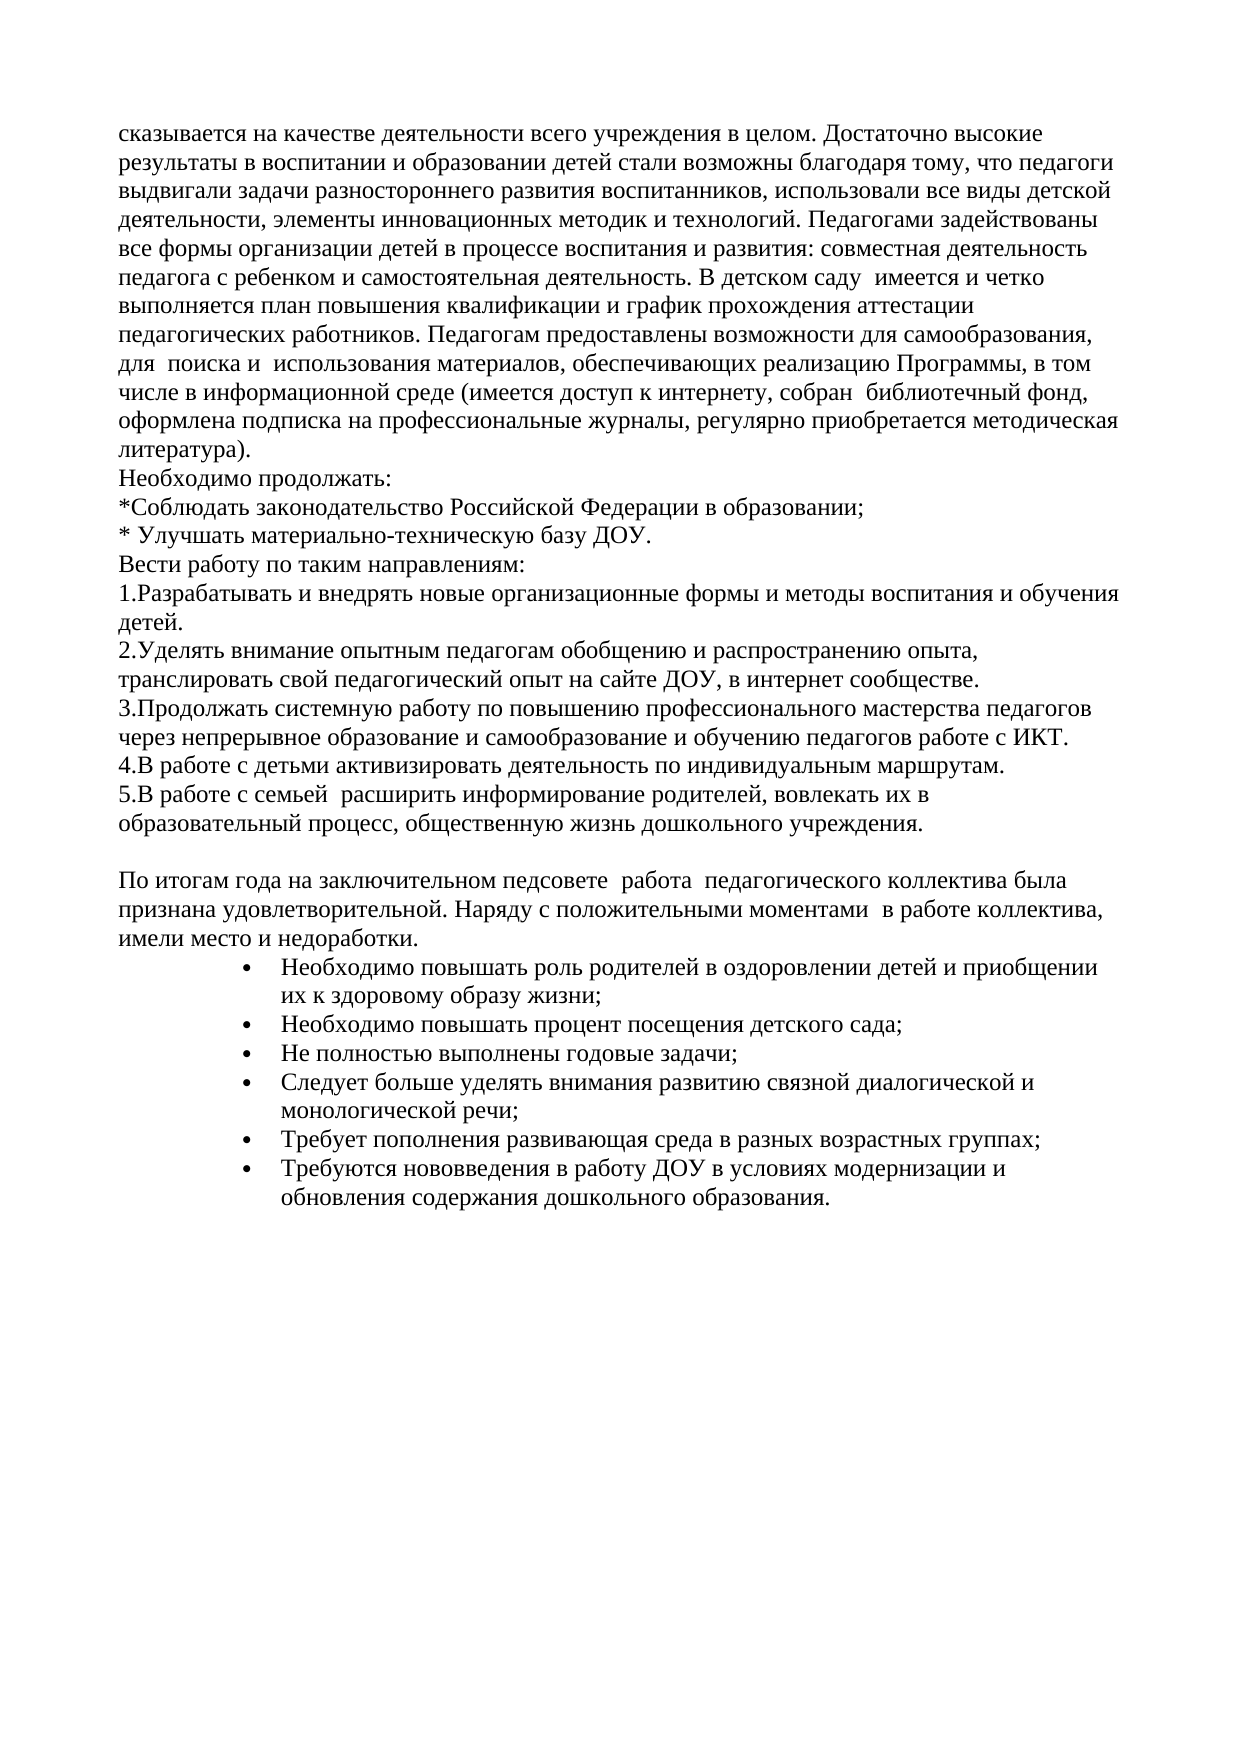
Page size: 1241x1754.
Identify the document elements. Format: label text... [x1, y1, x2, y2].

list Необходимо повышать процент посещения детского сада; [243, 1009, 1122, 1038]
text По итогам года на заключительном педсовете работа педагогического коллектива была признана удовлетворительной. Наряду с положительными моментами в работе коллектива, имели место и недоработки. [118, 866, 1122, 952]
text сказывается на качестве деятельности всего учреждения в целом. Достаточно высокие результаты в воспитании и образовании детей стали возможны благодаря тому, что педагоги выдвигали задачи разностороннего развития воспитанников, использовали все виды детской деятельности, элементы инновационных методик и технологий. Педагогами задействованы все формы организации детей в процессе воспитания и развития: совместная деятельность педагога с ребенком и самостоятельная деятельность. В детском саду имеется и четко выполняется план повышения квалификации и график прохождения аттестации педагогических работников. Педагогам предоставлены возможности для самообразования, для поиска и использования материалов, обеспечивающих реализацию Программы, в том числе в информационной среде (имеется доступ к интернету, собран библиотечный фонд, оформлена подписка на профессиональные журналы, регулярно приобретается методическая литература). [118, 118, 1122, 463]
text 5.В работе с семьей расширить информирование родителей, вовлекать их в образовательный процесс, общественную жизнь дошкольного учреждения. [118, 779, 1122, 837]
list Следует больше уделять внимания развитию связной диалогической и монологической речи; [243, 1067, 1122, 1124]
text 1.Разрабатывать и внедрять новые организационные формы и методы воспитания и обучения детей. [118, 578, 1122, 636]
text 4.В работе с детьми активизировать деятельность по индивидуальным маршрутам. [118, 751, 1122, 779]
text 3.Продолжать системную работу по повышению профессионального мастерства педагогов через непрерывное образование и самообразование и обучению педагогов работе с ИКТ. [118, 693, 1122, 751]
text Вести работу по таким направлениям: [118, 549, 1122, 578]
text *Соблюдать законодательство Российской Федерации в образовании; [118, 492, 1122, 521]
text Необходимо продолжать: [118, 463, 1122, 492]
list Требует пополнения развивающая среда в разных возрастных группах; [243, 1124, 1122, 1153]
list Не полностью выполнены годовые задачи; [243, 1038, 1122, 1067]
text * Улучшать материально-техническую базу ДОУ. [118, 521, 1122, 549]
list Необходимо повышать роль родителей в оздоровлении детей и приобщении их к здоровому образу жизни; [243, 952, 1122, 1009]
text 2.Уделять внимание опытным педагогам обобщению и распространению опыта, транслировать свой педагогический опыт на сайте ДОУ, в интернет сообществе. [118, 636, 1122, 693]
list Требуются нововведения в работу ДОУ в условиях модернизации и обновления содержания дошкольного образования. [243, 1153, 1122, 1211]
